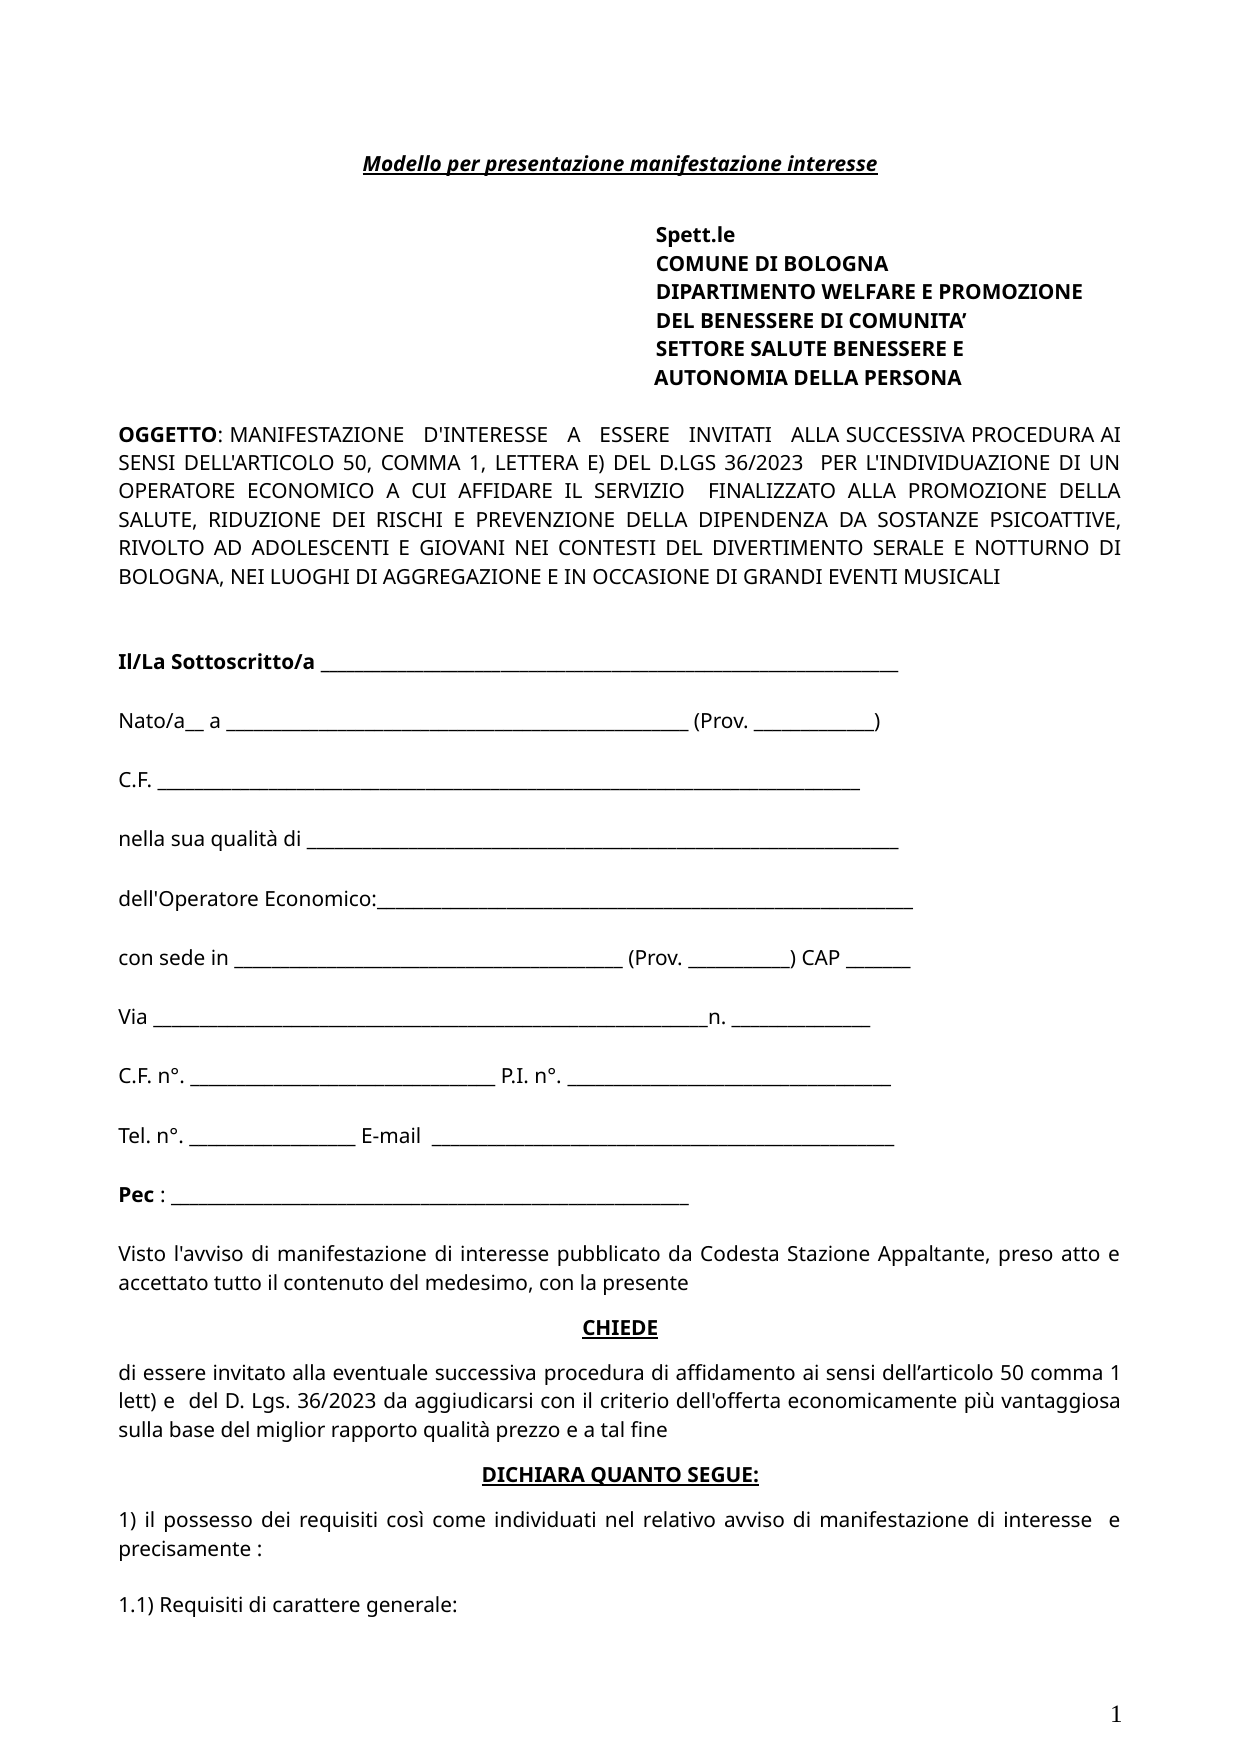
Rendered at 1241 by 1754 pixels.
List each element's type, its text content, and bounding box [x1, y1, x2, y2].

text Visto l'avviso di manifestazione di interesse pubblicato da Codesta Stazione Appaltante, preso atto e accettato tutto il contenuto del medesimo, con la presente [118, 1239, 1122, 1296]
text Via ____________________________________________________________n. _______________ [118, 1002, 1122, 1031]
text nella sua qualità di ________________________________________________________________ [118, 824, 1122, 853]
subtitle Modello per presentazione manifestazione interesse [118, 149, 1122, 177]
text dell'Operatore Economico:__________________________________________________________ [118, 884, 1122, 912]
text OGGETTO: MANIFESTAZIONE D'INTERESSE A ESSERE INVITATI ALLA SUCCESSIVA PROCEDURA AI SENSI DELL'ARTICOLO 50, COMMA 1, LETTERA E) DEL D.LGS 36/2023 PER L'INDIVIDUAZIONE DI UN OPERATORE ECONOMICO A CUI AFFIDARE IL SERVIZIO FINALIZZATO ALLA PROMOZIONE DELLA SALUTE, RIDUZIONE DEI RISCHI E PREVENZIONE DELLA DIPENDENZA DA SOSTANZE PSICOATTIVE, RIVOLTO AD ADOLESCENTI E GIOVANI NEI CONTESTI DEL DIVERTIMENTO SERALE E NOTTURNO DI BOLOGNA, NEI LUOGHI DI AGGREGAZIONE E IN OCCASIONE DI GRANDI EVENTI MUSICALI [118, 420, 1122, 590]
text Nato/a__ a __________________________________________________ (Prov. _____________) [118, 706, 1122, 734]
text 1) il possesso dei requisiti così come individuati nel relativo avviso di manifestazione di interesse e precisamente : [118, 1505, 1122, 1562]
text Il/La Sottoscritto/a ________________________________________________________________ [118, 647, 1122, 675]
text di essere invitato alla eventuale successiva procedura di affidamento ai sensi dell’articolo 50 comma 1 lett) e del D. Lgs. 36/2023 da aggiudicarsi con il criterio dell'offerta economicamente più vantaggiosa sulla base del miglior rapporto qualità prezzo e a tal fine [118, 1358, 1122, 1443]
text DEL BENESSERE DI COMUNITA’ [118, 306, 1122, 334]
text C.F. n°. _________________________________ P.I. n°. ___________________________________ [118, 1062, 1122, 1090]
text CHIEDE [118, 1313, 1122, 1341]
text C.F. ____________________________________________________________________________ [118, 765, 1122, 794]
subtitle Spett.le [118, 221, 1122, 249]
text 1.1) Requisiti di carattere generale: [118, 1591, 1122, 1619]
text DIPARTIMENTO WELFARE E PROMOZIONE [118, 277, 1122, 306]
text Tel. n°. __________________ E-mail __________________________________________________ [118, 1121, 1122, 1149]
text Pec : ________________________________________________________ [118, 1180, 1122, 1209]
text DICHIARA QUANTO SEGUE: [118, 1460, 1122, 1488]
text con sede in __________________________________________ (Prov. ___________) CAP _______ [118, 943, 1122, 972]
text SETTORE SALUTE BENESSERE E AUTONOMIA DELLA PERSONA [118, 334, 1122, 391]
subtitle COMUNE DI BOLOGNA [118, 249, 1122, 277]
